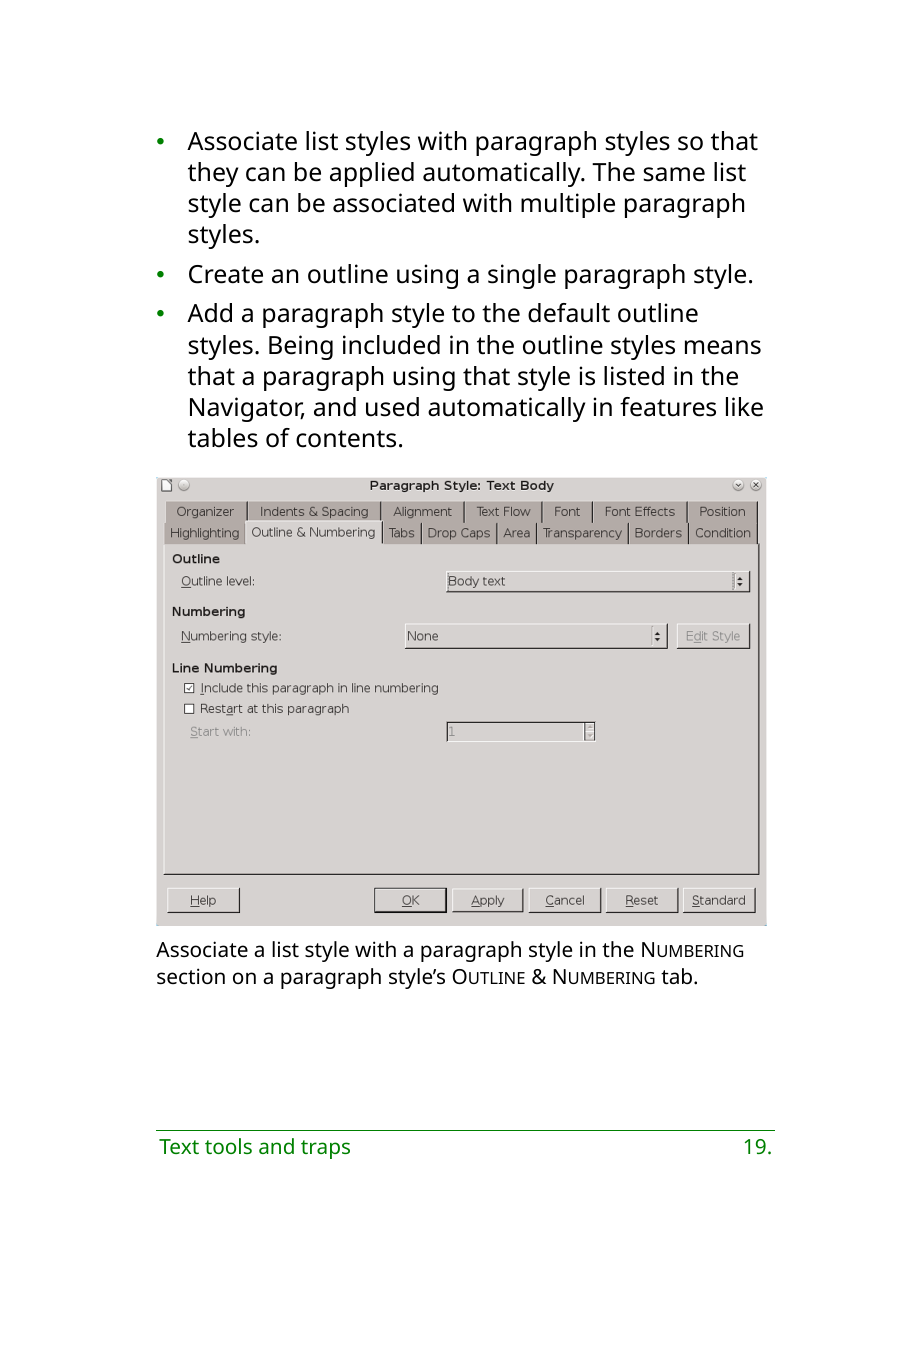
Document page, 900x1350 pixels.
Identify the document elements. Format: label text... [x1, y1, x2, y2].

list Create an outline using a single paragraph style. [156, 258, 775, 289]
table_header [156, 477, 775, 928]
table_cell Associate a list style with a paragraph style in the Numbering section on a paragraph style’s Outline & Numbering tab. [156, 928, 775, 990]
list Associate list styles with paragraph styles so that they can be applied automatically. The same list style can be associated with multiple paragraph styles. [156, 125, 775, 250]
list Add a paragraph style to the default outline styles. Being included in the outline styles means that a paragraph using that style is listed in the Navigator, and used automatically in features like tables of contents. [156, 298, 775, 454]
picture [156, 477, 767, 926]
